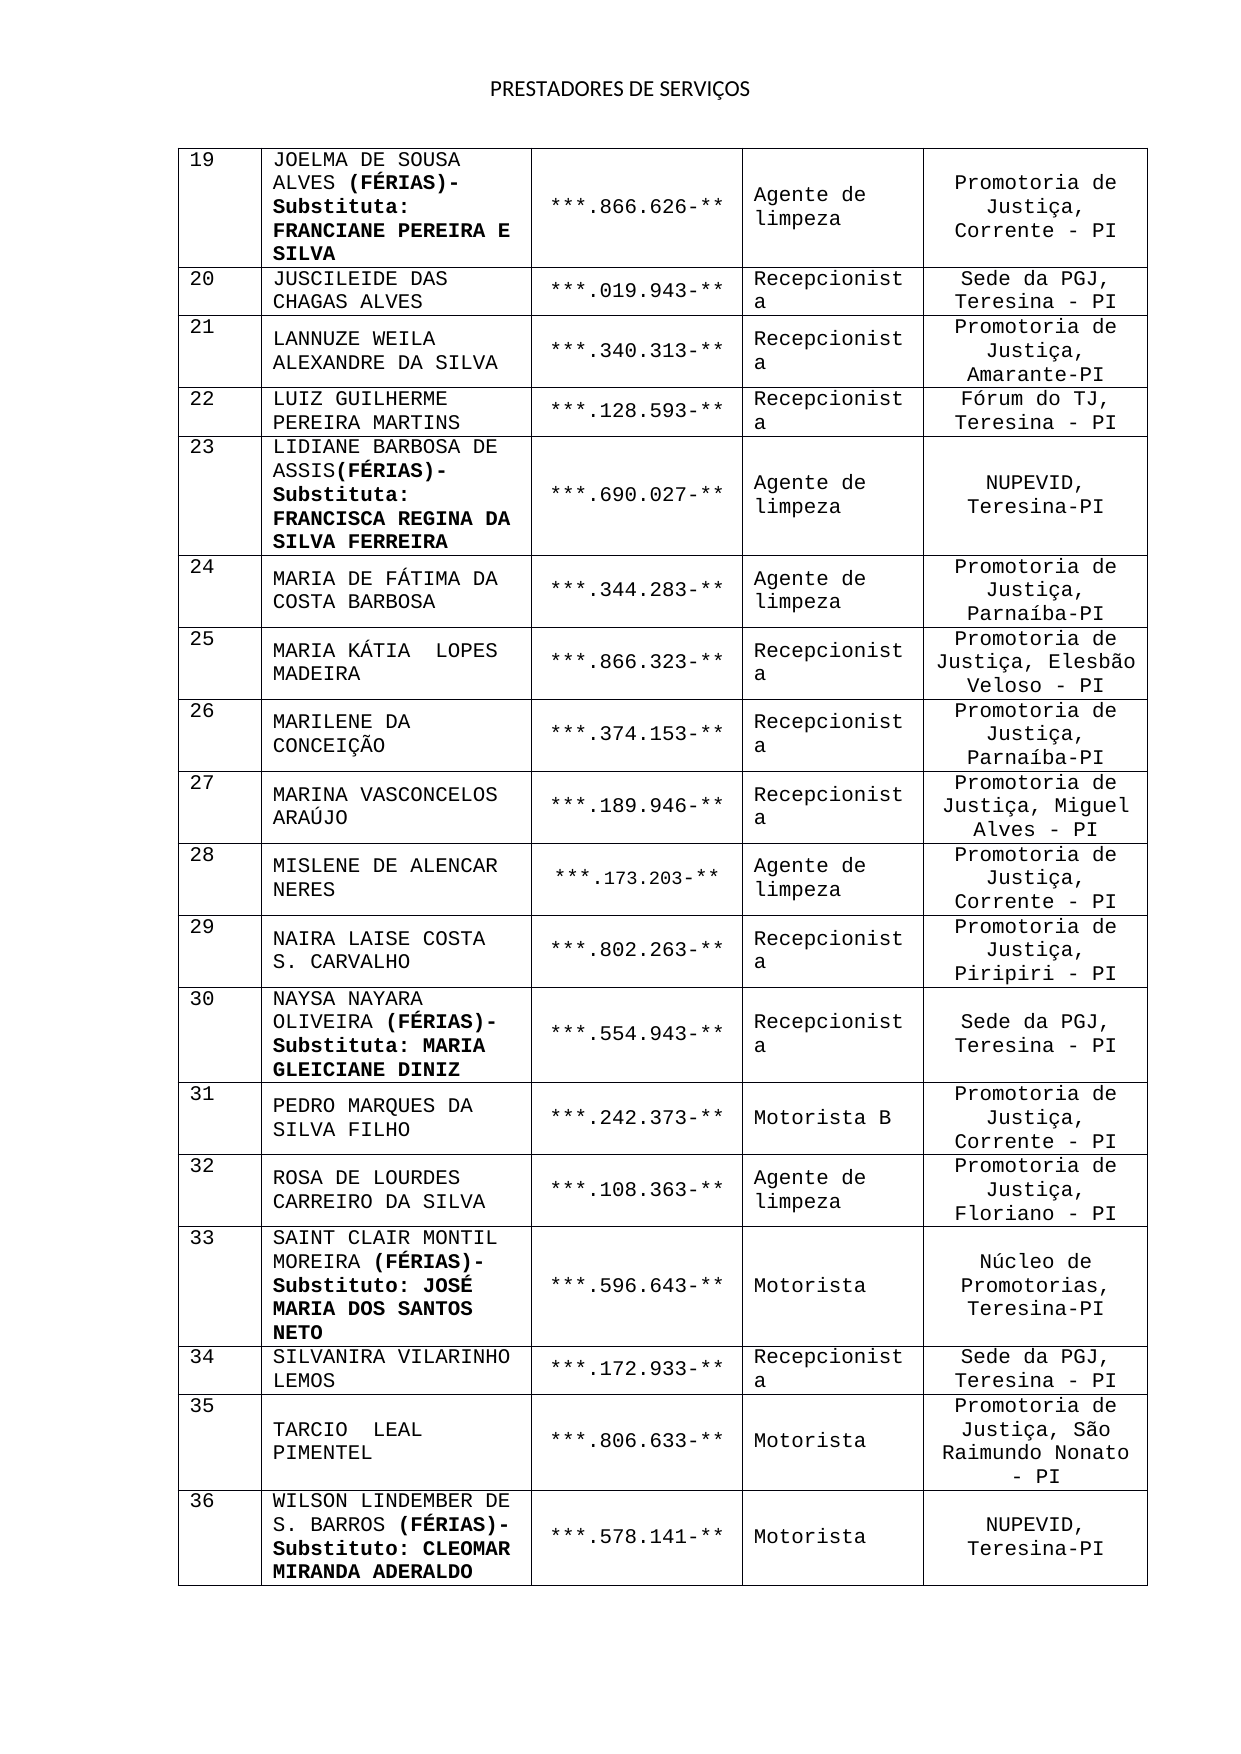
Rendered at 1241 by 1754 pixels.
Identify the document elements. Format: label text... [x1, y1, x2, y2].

table_cell NUPEVID, Teresina-PI [924, 437, 1147, 555]
table_cell ***.173.203-** [532, 844, 742, 915]
table_cell ***.189.946-** [532, 772, 742, 843]
table_cell Promotoria de Justiça, Floriano - PI [924, 1155, 1147, 1226]
table_cell Recepcionista [743, 988, 923, 1082]
table_cell 25 [179, 628, 261, 699]
table_cell 31 [179, 1083, 261, 1154]
table_cell JOELMA DE SOUSA ALVES (FÉRIAS)- Substituta: FRANCIANE PEREIRA E SILVA [262, 149, 531, 267]
table_cell 22 [179, 388, 261, 436]
table_cell Promotoria de Justiça, Miguel Alves - PI [924, 772, 1147, 843]
table_cell 33 [179, 1227, 261, 1346]
table_cell Núcleo de Promotorias, Teresina-PI [924, 1227, 1147, 1346]
table_cell ***.554.943-** [532, 988, 742, 1082]
table_cell Promotoria de Justiça, Parnaíba-PI [924, 556, 1147, 627]
table_cell Motorista [743, 1491, 923, 1585]
table_cell 30 [179, 988, 261, 1082]
table_cell 26 [179, 700, 261, 771]
table_cell Promotoria de Justiça, Piripiri - PI [924, 916, 1147, 987]
table_cell Recepcionista [743, 628, 923, 699]
table_cell NAYSA NAYARA OLIVEIRA (FÉRIAS)- Substituta: MARIA GLEICIANE DINIZ [262, 988, 531, 1082]
table_cell Recepcionista [743, 268, 923, 315]
table_cell ***.172.933-** [532, 1347, 742, 1394]
table_cell ROSA DE LOURDES CARREIRO DA SILVA [262, 1155, 531, 1226]
table_cell Agente de limpeza [743, 1155, 923, 1226]
table_cell LANNUZE WEILA ALEXANDRE DA SILVA [262, 316, 531, 387]
table_cell 29 [179, 916, 261, 987]
table_cell 28 [179, 844, 261, 915]
table_cell Motorista B [743, 1083, 923, 1154]
table_cell MARINA VASCONCELOS ARAÚJO [262, 772, 531, 843]
table_cell Recepcionista [743, 1347, 923, 1394]
table_cell ***.802.263-** [532, 916, 742, 987]
table_cell ***.242.373-** [532, 1083, 742, 1154]
table_cell Agente de limpeza [743, 556, 923, 627]
table_cell Recepcionista [743, 700, 923, 771]
table_cell Promotoria de Justiça, Corrente - PI [924, 1083, 1147, 1154]
table_cell PEDRO MARQUES DA SILVA FILHO [262, 1083, 531, 1154]
table_cell Recepcionista [743, 916, 923, 987]
table_cell Promotoria de Justiça, Elesbão Veloso - PI [924, 628, 1147, 699]
table_cell ***.596.643-** [532, 1227, 742, 1346]
table_cell 23 [179, 437, 261, 555]
table_cell MARILENE DA CONCEIÇÃO [262, 700, 531, 771]
table_cell MISLENE DE ALENCAR NERES [262, 844, 531, 915]
table_cell 20 [179, 268, 261, 315]
table_cell Fórum do TJ, Teresina - PI [924, 388, 1147, 436]
table_cell Agente de limpeza [743, 844, 923, 915]
table_cell Agente de limpeza [743, 149, 923, 267]
table_cell WILSON LINDEMBER DE S. BARROS (FÉRIAS)-Substituto: CLEOMAR MIRANDA ADERALDO [262, 1491, 531, 1585]
table_cell Promotoria de Justiça, Corrente - PI [924, 844, 1147, 915]
table_cell Sede da PGJ, Teresina - PI [924, 268, 1147, 315]
table_cell Motorista [743, 1395, 923, 1489]
table_cell Promotoria de Justiça, Corrente - PI [924, 149, 1147, 267]
table_cell 32 [179, 1155, 261, 1226]
table_cell NAIRA LAISE COSTA S. CARVALHO [262, 916, 531, 987]
table_cell ***.806.633-** [532, 1395, 742, 1489]
table_cell ***.866.626-** [532, 149, 742, 267]
table_cell Recepcionista [743, 316, 923, 387]
table_cell Promotoria de Justiça, Amarante-PI [924, 316, 1147, 387]
table_cell SILVANIRA VILARINHO LEMOS [262, 1347, 531, 1394]
table_cell ***.340.313-** [532, 316, 742, 387]
table_cell ***.344.283-** [532, 556, 742, 627]
table_cell ***.866.323-** [532, 628, 742, 699]
table_cell ***.019.943-** [532, 268, 742, 315]
table_cell 19 [179, 149, 261, 267]
table_cell Promotoria de Justiça, São Raimundo Nonato - PI [924, 1395, 1147, 1489]
table_cell Promotoria de Justiça, Parnaíba-PI [924, 700, 1147, 771]
table_cell ***.690.027-** [532, 437, 742, 555]
table_cell 35 [179, 1395, 261, 1489]
table_cell 34 [179, 1347, 261, 1394]
table_cell Motorista [743, 1227, 923, 1346]
table_cell ***.128.593-** [532, 388, 742, 436]
table_cell Recepcionista [743, 388, 923, 436]
table_cell Sede da PGJ, Teresina - PI [924, 988, 1147, 1082]
table_cell Recepcionista [743, 772, 923, 843]
table_cell Sede da PGJ, Teresina - PI [924, 1347, 1147, 1394]
table_cell JUSCILEIDE DAS CHAGAS ALVES [262, 268, 531, 315]
table_cell MARIA KÁTIA LOPES MADEIRA [262, 628, 531, 699]
table_cell ***.374.153-** [532, 700, 742, 771]
table_cell 24 [179, 556, 261, 627]
table_cell LUIZ GUILHERME PEREIRA MARTINS [262, 388, 531, 436]
table_cell ***.108.363-** [532, 1155, 742, 1226]
table_cell ***.578.141-** [532, 1491, 742, 1585]
table_cell 21 [179, 316, 261, 387]
table_cell TARCIO LEAL PIMENTEL [262, 1395, 531, 1489]
table_cell SAINT CLAIR MONTIL MOREIRA (FÉRIAS)- Substituto: JOSÉ MARIA DOS SANTOS NETO [262, 1227, 531, 1346]
table_cell 36 [179, 1491, 261, 1585]
table_cell LIDIANE BARBOSA DE ASSIS(FÉRIAS)- Substituta: FRANCISCA REGINA DA SILVA FERREIRA [262, 437, 531, 555]
table_cell MARIA DE FÁTIMA DA COSTA BARBOSA [262, 556, 531, 627]
table_cell Agente de limpeza [743, 437, 923, 555]
table_cell 27 [179, 772, 261, 843]
table_cell NUPEVID, Teresina-PI [924, 1491, 1147, 1585]
